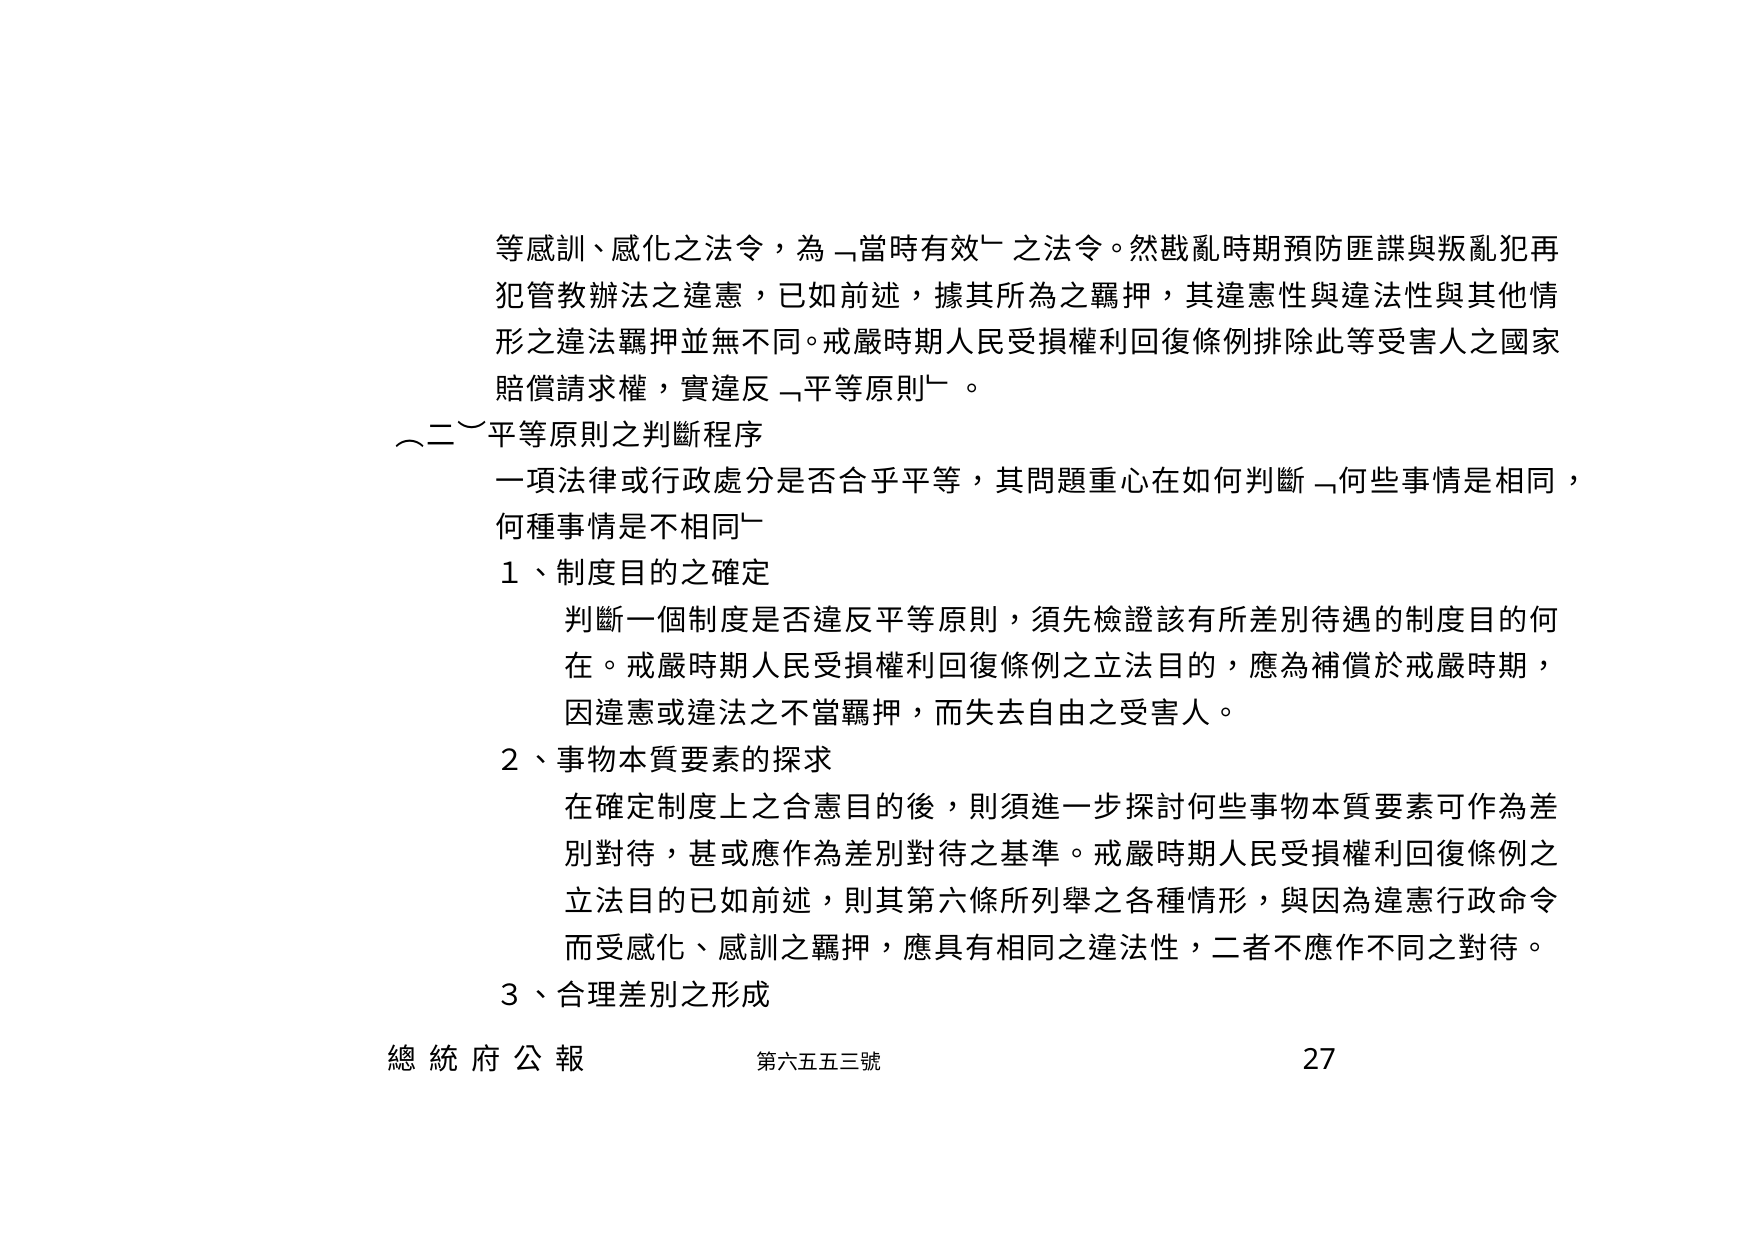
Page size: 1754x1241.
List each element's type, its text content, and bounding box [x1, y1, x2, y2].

text １、制度目的之確定 [495, 547, 1559, 592]
text 等感訓、感化之法令，為﹁當時有效﹂之法令。然戡亂時期預防匪諜與叛亂犯再犯管教辦法之違憲，已如前述，據其所為之羈押，其違憲性與違法性與其他情形之違法羈押並無不同。戒嚴時期人民受損權利回復條例排除此等受害人之國家賠償請求權，實違反﹁平等原則﹂。 [495, 222, 1559, 409]
text ３、合理差別之形成 [495, 967, 1559, 1014]
text ２、事物本質要素的探求 [495, 733, 1559, 780]
text ︵二︶平等原則之判斷程序 [395, 409, 1559, 455]
text 在確定制度上之合憲目的後，則須進一步探討何些事物本質要素可作為差別對待，甚或應作為差別對待之基準。戒嚴時期人民受損權利回復條例之立法目的已如前述，則其第六條所列舉之各種情形，與因為違憲行政命令而受感化、感訓之羈押，應具有相同之違法性，二者不應作不同之對待。 [564, 780, 1559, 967]
text 一項法律或行政處分是否合乎平等，其問題重心在如何判斷﹁何些事情是相同，何種事情是不相同﹂ [495, 455, 1559, 547]
text 判斷一個制度是否違反平等原則，須先檢證該有所差別待遇的制度目的何在。戒嚴時期人民受損權利回復條例之立法目的，應為補償於戒嚴時期，因違憲或違法之不當羈押，而失去自由之受害人。 [564, 592, 1559, 733]
